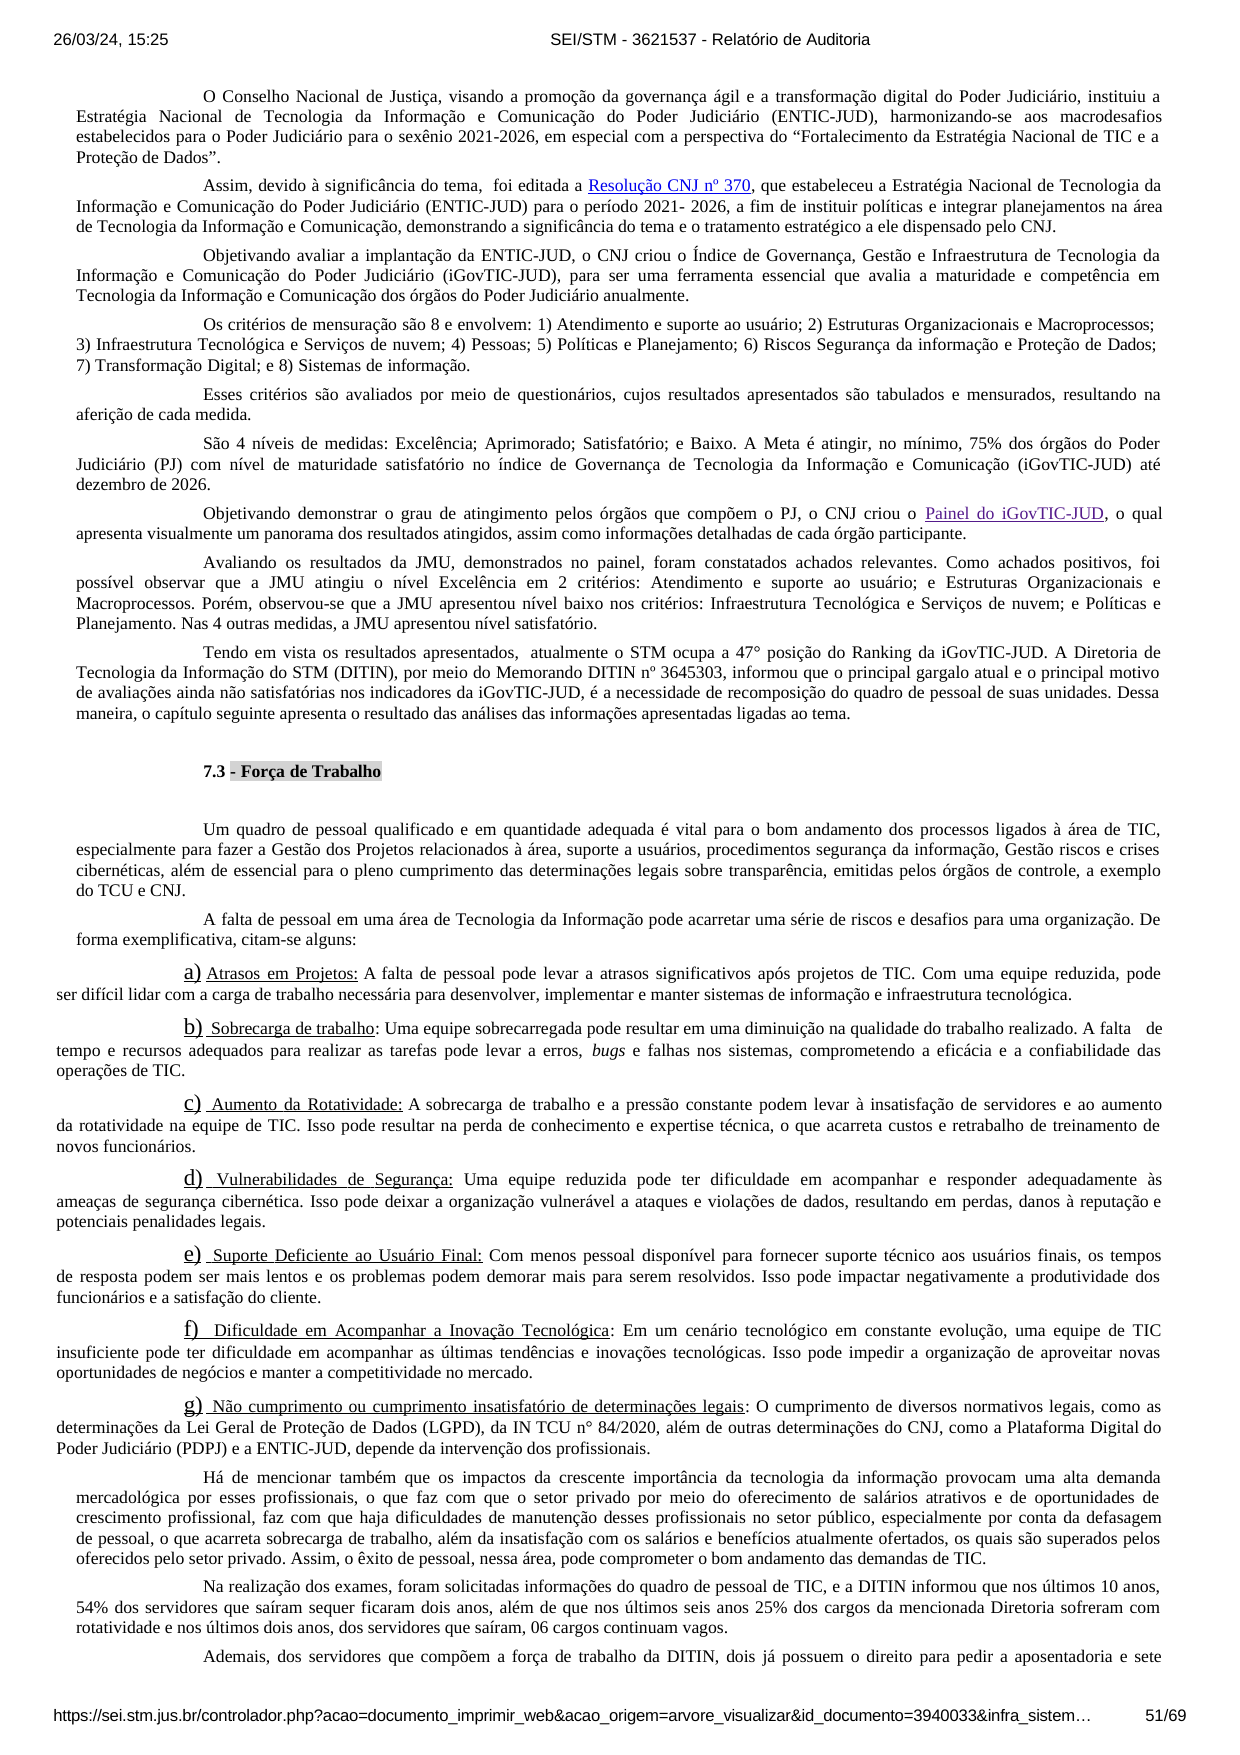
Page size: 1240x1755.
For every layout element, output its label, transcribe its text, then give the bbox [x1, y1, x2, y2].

text Na realização dos exames, foram solicitadas informações do quadro de pessoal de TIC, e a DITIN informou que nos últimos 10 anos, 54% dos servidores que saíram sequer ficaram dois anos, além de que nos últimos seis anos 25% dos cargos da mencionada Diretoria sofreram com rotatividade e nos últimos dois anos, dos servidores que saíram, 06 cargos continuam vagos. [76, 1576, 1162, 1637]
list Dificuldade em Acompanhar a Inovação Tecnológica: Em um cenário tecnológico em constante evolução, uma equipe de TIC insuficiente pode ter dificuldade em acompanhar as últimas tendências e inovações tecnológicas. Isso pode impedir a organização de aproveitar novas oportunidades de negócios e manter a competitividade no mercado. [56, 1315, 1162, 1382]
list Aumento da Rotatividade: A sobrecarga de trabalho e a pressão constante podem levar à insatisfação de servidores e ao aumento da rotatividade na equipe de TIC. Isso pode resultar na perda de conhecimento e expertise técnica, o que acarreta custos e retrabalho de treinamento de novos funcionários. [56, 1089, 1162, 1156]
list Atrasos em Projetos: A falta de pessoal pode levar a atrasos significativos após projetos de TIC. Com uma equipe reduzida, pode ser difícil lidar com a carga de trabalho necessária para desenvolver, implementar e manter sistemas de informação e infraestrutura tecnológica. [56, 958, 1162, 1004]
text Avaliando os resultados da JMU, demonstrados no painel, foram constatados achados relevantes. Como achados positivos, foi possível observar que a JMU atingiu o nível Excelência em 2 critérios: Atendimento e suporte ao usuário; e Estruturas Organizacionais e Macroprocessos. Porém, observou-se que a JMU apresentou nível baixo nos critérios: Infraestrutura Tecnológica e Serviços de nuvem; e Políticas e Planejamento. Nas 4 outras medidas, a JMU apresentou nível satisfatório. [76, 552, 1162, 633]
text O Conselho Nacional de Justiça, visando a promoção da governança ágil e a transformação digital do Poder Judiciário, instituiu a Estratégia Nacional de Tecnologia da Informação e Comunicação do Poder Judiciário (ENTIC-JUD), harmonizando-se aos macrodesafios estabelecidos para o Poder Judiciário para o sexênio 2021-2026, em especial com a perspectiva do “Fortalecimento da Estratégia Nacional de TIC e a Proteção de Dados”. [76, 86, 1162, 167]
text Um quadro de pessoal qualificado e em quantidade adequada é vital para o bom andamento dos processos ligados à área de TIC, especialmente para fazer a Gestão dos Projetos relacionados à área, suporte a usuários, procedimentos segurança da informação, Gestão riscos e crises cibernéticas, além de essencial para o pleno cumprimento das determinações legais sobre transparência, emitidas pelos órgãos de controle, a exemplo do TCU e CNJ. [76, 819, 1162, 900]
text Há de mencionar também que os impactos da crescente importância da tecnologia da informação provocam uma alta demanda mercadológica por esses profissionais, o que faz com que o setor privado por meio do oferecimento de salários atrativos e de oportunidades de crescimento profissional, faz com que haja dificuldades de manutenção desses profissionais no setor público, especialmente por conta da defasagem de pessoal, o que acarreta sobrecarga de trabalho, além da insatisfação com os salários e benefícios atualmente ofertados, os quais são superados pelos oferecidos pelo setor privado. Assim, o êxito de pessoal, nessa área, pode comprometer o bom andamento das demandas de TIC. [76, 1467, 1162, 1568]
text Tendo em vista os resultados apresentados, atualmente o STM ocupa a 47° posição do Ranking da iGovTIC-JUD. A Diretoria de Tecnologia da Informação do STM (DITIN), por meio do Memorando DITIN nº 3645303, informou que o principal gargalo atual e o principal motivo de avaliações ainda não satisfatórias nos indicadores da iGovTIC-JUD, é a necessidade de recomposição do quadro de pessoal de suas unidades. Dessa maneira, o capítulo seguinte apresenta o resultado das análises das informações apresentadas ligadas ao tema. [76, 642, 1162, 723]
text Os critérios de mensuração são 8 e envolvem: 1) Atendimento e suporte ao usuário; 2) Estruturas Organizacionais e Macroprocessos; [203, 314, 1183, 334]
text Ademais, dos servidores que compõem a força de trabalho da DITIN, dois já possuem o direito para pedir a aposentadoria e sete [76, 1646, 1162, 1666]
text 7) Transformação Digital; e 8) Sistemas de informação. [76, 355, 1183, 375]
text Objetivando avaliar a implantação da ENTIC-JUD, o CNJ criou o Índice de Governança, Gestão e Infraestrutura de Tecnologia da Informação e Comunicação do Poder Judiciário (iGovTIC-JUD), para ser uma ferramenta essencial que avalia a maturidade e competência em Tecnologia da Informação e Comunicação dos órgãos do Poder Judiciário anualmente. [76, 245, 1162, 306]
list - Força de Trabalho [203, 761, 1183, 781]
text Assim, devido à significância do tema, foi editada a Resolução CNJ nº 370, que estabeleceu a Estratégia Nacional de Tecnologia da Informação e Comunicação do Poder Judiciário (ENTIC-JUD) para o período 2021- 2026, a fim de instituir políticas e integrar planejamentos na área de Tecnologia da Informação e Comunicação, demonstrando a significância do tema e o tratamento estratégico a ele dispensado pelo CNJ. [76, 175, 1162, 236]
list Sobrecarga de trabalho: Uma equipe sobrecarregada pode resultar em uma diminuição na qualidade do trabalho realizado. A falta de tempo e recursos adequados para realizar as tarefas pode levar a erros, bugs e falhas nos sistemas, comprometendo a eficácia e a confiabilidade das operações de TIC. [56, 1013, 1162, 1080]
text Objetivando demonstrar o grau de atingimento pelos órgãos que compõem o PJ, o CNJ criou o Painel do iGovTIC-JUD, o qual apresenta visualmente um panorama dos resultados atingidos, assim como informações detalhadas de cada órgão participante. [76, 503, 1162, 543]
text São 4 níveis de medidas: Excelência; Aprimorado; Satisfatório; e Baixo. A Meta é atingir, no mínimo, 75% dos órgãos do Poder Judiciário (PJ) com nível de maturidade satisfatório no índice de Governança de Tecnologia da Informação e Comunicação (iGovTIC-JUD) até dezembro de 2026. [76, 433, 1162, 494]
list Vulnerabilidades de Segurança: Uma equipe reduzida pode ter dificuldade em acompanhar e responder adequadamente às ameaças de segurança cibernética. Isso pode deixar a organização vulnerável a ataques e violações de dados, resultando em perdas, danos à reputação e potenciais penalidades legais. [56, 1164, 1162, 1231]
list Suporte Deficiente ao Usuário Final: Com menos pessoal disponível para fornecer suporte técnico aos usuários finais, os tempos de resposta podem ser mais lentos e os problemas podem demorar mais para serem resolvidos. Isso pode impactar negativamente a produtividade dos funcionários e a satisfação do cliente. [56, 1240, 1162, 1307]
text Esses critérios são avaliados por meio de questionários, cujos resultados apresentados são tabulados e mensurados, resultando na aferição de cada medida. [76, 384, 1162, 424]
text 3) Infraestrutura Tecnológica e Serviços de nuvem; 4) Pessoas; 5) Políticas e Planejamento; 6) Riscos Segurança da informação e Proteção de Dados; [76, 334, 1183, 355]
text A falta de pessoal em uma área de Tecnologia da Informação pode acarretar uma série de riscos e desafios para uma organização. De forma exemplificativa, citam-se alguns: [76, 908, 1162, 949]
list Não cumprimento ou cumprimento insatisfatório de determinações legais: O cumprimento de diversos normativos legais, como as determinações da Lei Geral de Proteção de Dados (LGPD), da IN TCU n° 84/2020, além de outras determinações do CNJ, como a Plataforma Digital do Poder Judiciário (PDPJ) e a ENTIC-JUD, depende da intervenção dos profissionais. [56, 1391, 1162, 1458]
